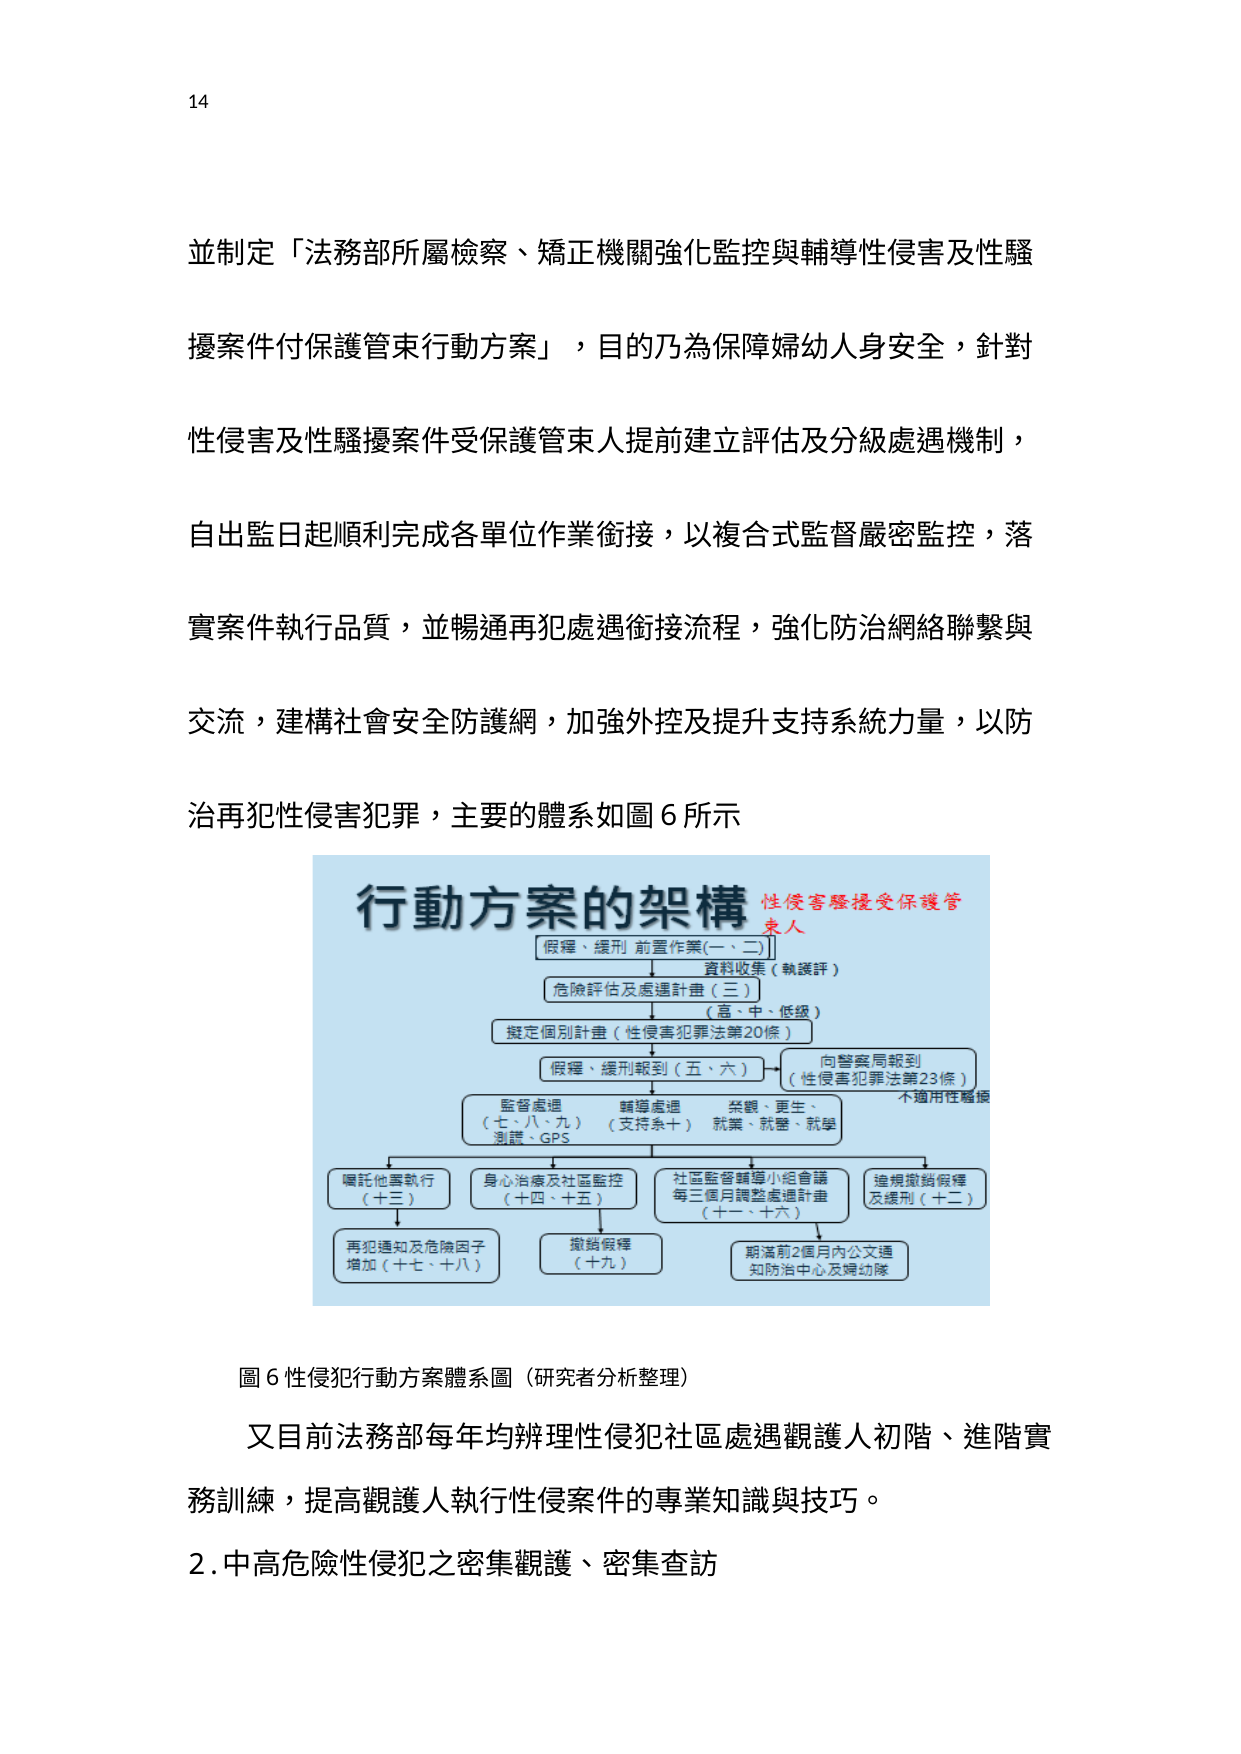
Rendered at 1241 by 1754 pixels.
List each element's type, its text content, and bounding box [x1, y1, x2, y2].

text 又目前法務部每年均辨理性侵犯社區處遇觀護人初階、進階實務訓練，提高觀護人執行性侵案件的專業知識與技巧。 [187, 1414, 1053, 1519]
text 圖6性侵犯行動方案體系圖（研究者分析整理） [187, 1334, 1053, 1397]
text 並制定「法務部所屬檢察、矯正機關強化監控與輔導性侵害及性騷擾案件付保護管束行動方案」，目的乃為保障婦幼人身安全，針對性侵害及性騷擾案件受保護管束人提前建立評估及分級處遇機制，自出監日起順利完成各單位作業銜接，以複合式監督嚴密監控，落實案件執行品質，並暢通再犯處遇銜接流程，強化防治網絡聯繫與交流，建構社會安全防護網，加強外控及提升支持系統力量，以防治再犯性侵害犯罪，主要的體系如圖6所示 [187, 209, 1053, 834]
text 2.中高危險性侵犯之密集觀護、密集查訪 [188, 1541, 1053, 1583]
